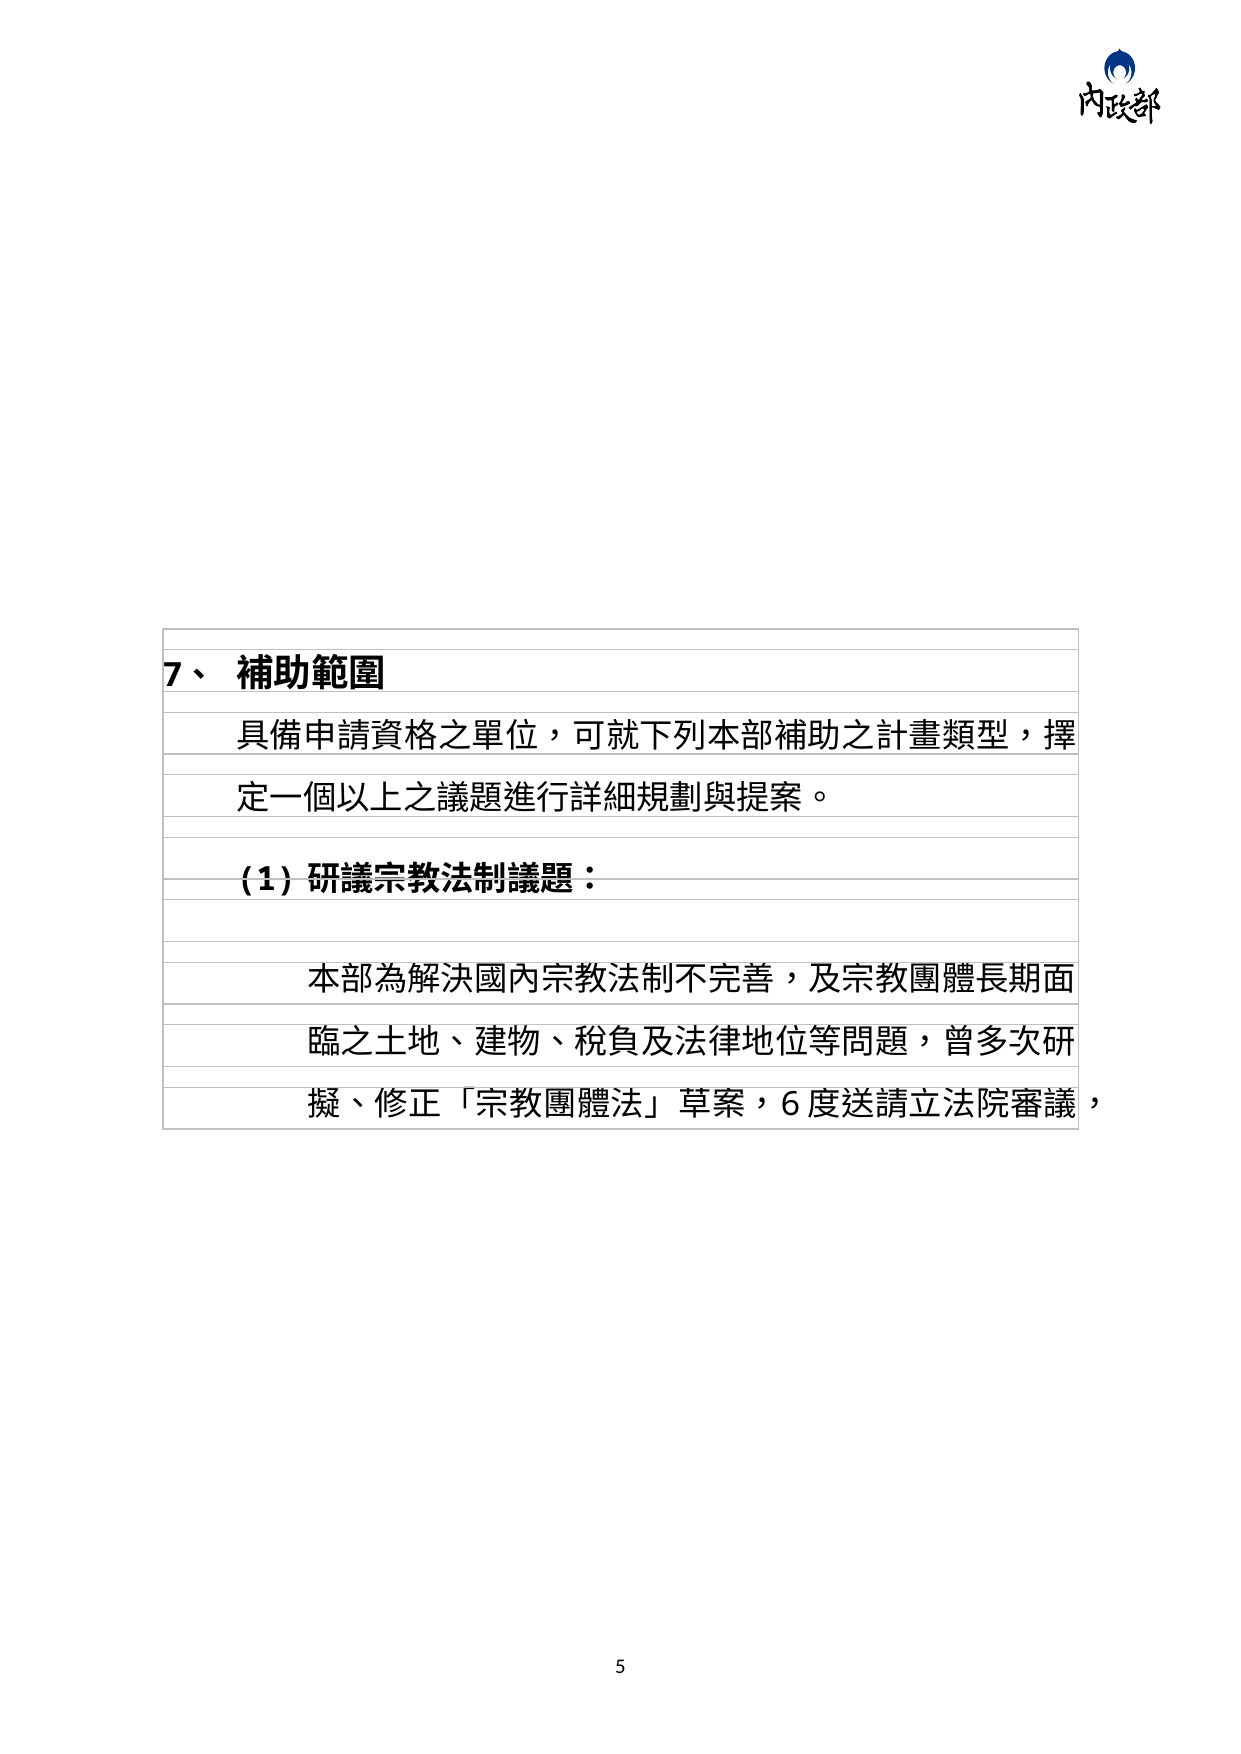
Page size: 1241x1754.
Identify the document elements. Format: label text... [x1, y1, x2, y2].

text 定一個以上之議題進行詳細規劃與提案。 [236, 775, 1078, 816]
text 本部為解決國內宗教法制不完善，及宗教團體長期面臨之土地、建物、稅負及法律地位等問題，曾多次研擬、修正「宗教團體法」草案，6度送請立法院審議，惟皆因立法未有共識，或立法院屆期不續審等緣故，並未完成立法。爰為研議現代宗教法制，亟需各界集思廣益，參考議題： [307, 1025, 1078, 1066]
text 本部為解決國內宗教法制不完善，及宗教團體長期面臨之土地、建物、稅負及法律地位等問題，曾多次研擬、修正「宗教團體法」草案，6度送請立法院審議，惟皆因立法未有共識，或立法院屆期不續審等緣故，並未完成立法。爰為研議現代宗教法制，亟需各界集思廣益，參考議題： [307, 935, 1078, 941]
text 本部為解決國內宗教法制不完善，及宗教團體長期面臨之土地、建物、稅負及法律地位等問題，曾多次研擬、修正「宗教團體法」草案，6度送請立法院審議，惟皆因立法未有共識，或立法院屆期不續審等緣故，並未完成立法。爰為研議現代宗教法制，亟需各界集思廣益，參考議題： [307, 1005, 1078, 1024]
text 本部為解決國內宗教法制不完善，及宗教團體長期面臨之土地、建物、稅負及法律地位等問題，曾多次研擬、修正「宗教團體法」草案，6度送請立法院審議，惟皆因立法未有共識，或立法院屆期不續審等緣故，並未完成立法。爰為研議現代宗教法制，亟需各界集思廣益，參考議題： [307, 1067, 1078, 1087]
list 研議宗教法制議題： [236, 838, 1078, 878]
text 本部為解決國內宗教法制不完善，及宗教團體長期面臨之土地、建物、稅負及法律地位等問題，曾多次研擬、修正「宗教團體法」草案，6度送請立法院審議，惟皆因立法未有共識，或立法院屆期不續審等緣故，並未完成立法。爰為研議現代宗教法制，亟需各界集思廣益，參考議題： [307, 963, 1078, 1003]
list [164, 630, 1078, 649]
text 本部為解決國內宗教法制不完善，及宗教團體長期面臨之土地、建物、稅負及法律地位等問題，曾多次研擬、修正「宗教團體法」草案，6度送請立法院審議，惟皆因立法未有共識，或立法院屆期不續審等緣故，並未完成立法。爰為研議現代宗教法制，亟需各界集思廣益，參考議題： [307, 1088, 1078, 1122]
list 研議宗教法制議題： [236, 880, 1078, 897]
list 補助範圍 [164, 650, 1078, 691]
text [236, 692, 1078, 712]
text 本部為解決國內宗教法制不完善，及宗教團體長期面臨之土地、建物、稅負及法律地位等問題，曾多次研擬、修正「宗教團體法」草案，6度送請立法院審議，惟皆因立法未有共識，或立法院屆期不續審等緣故，並未完成立法。爰為研議現代宗教法制，亟需各界集思廣益，參考議題： [307, 942, 1078, 962]
text [236, 755, 1078, 774]
text 具備申請資格之單位，可就下列本部補助之計畫類型，擇 [236, 713, 1078, 753]
picture [1010, 0, 1228, 172]
